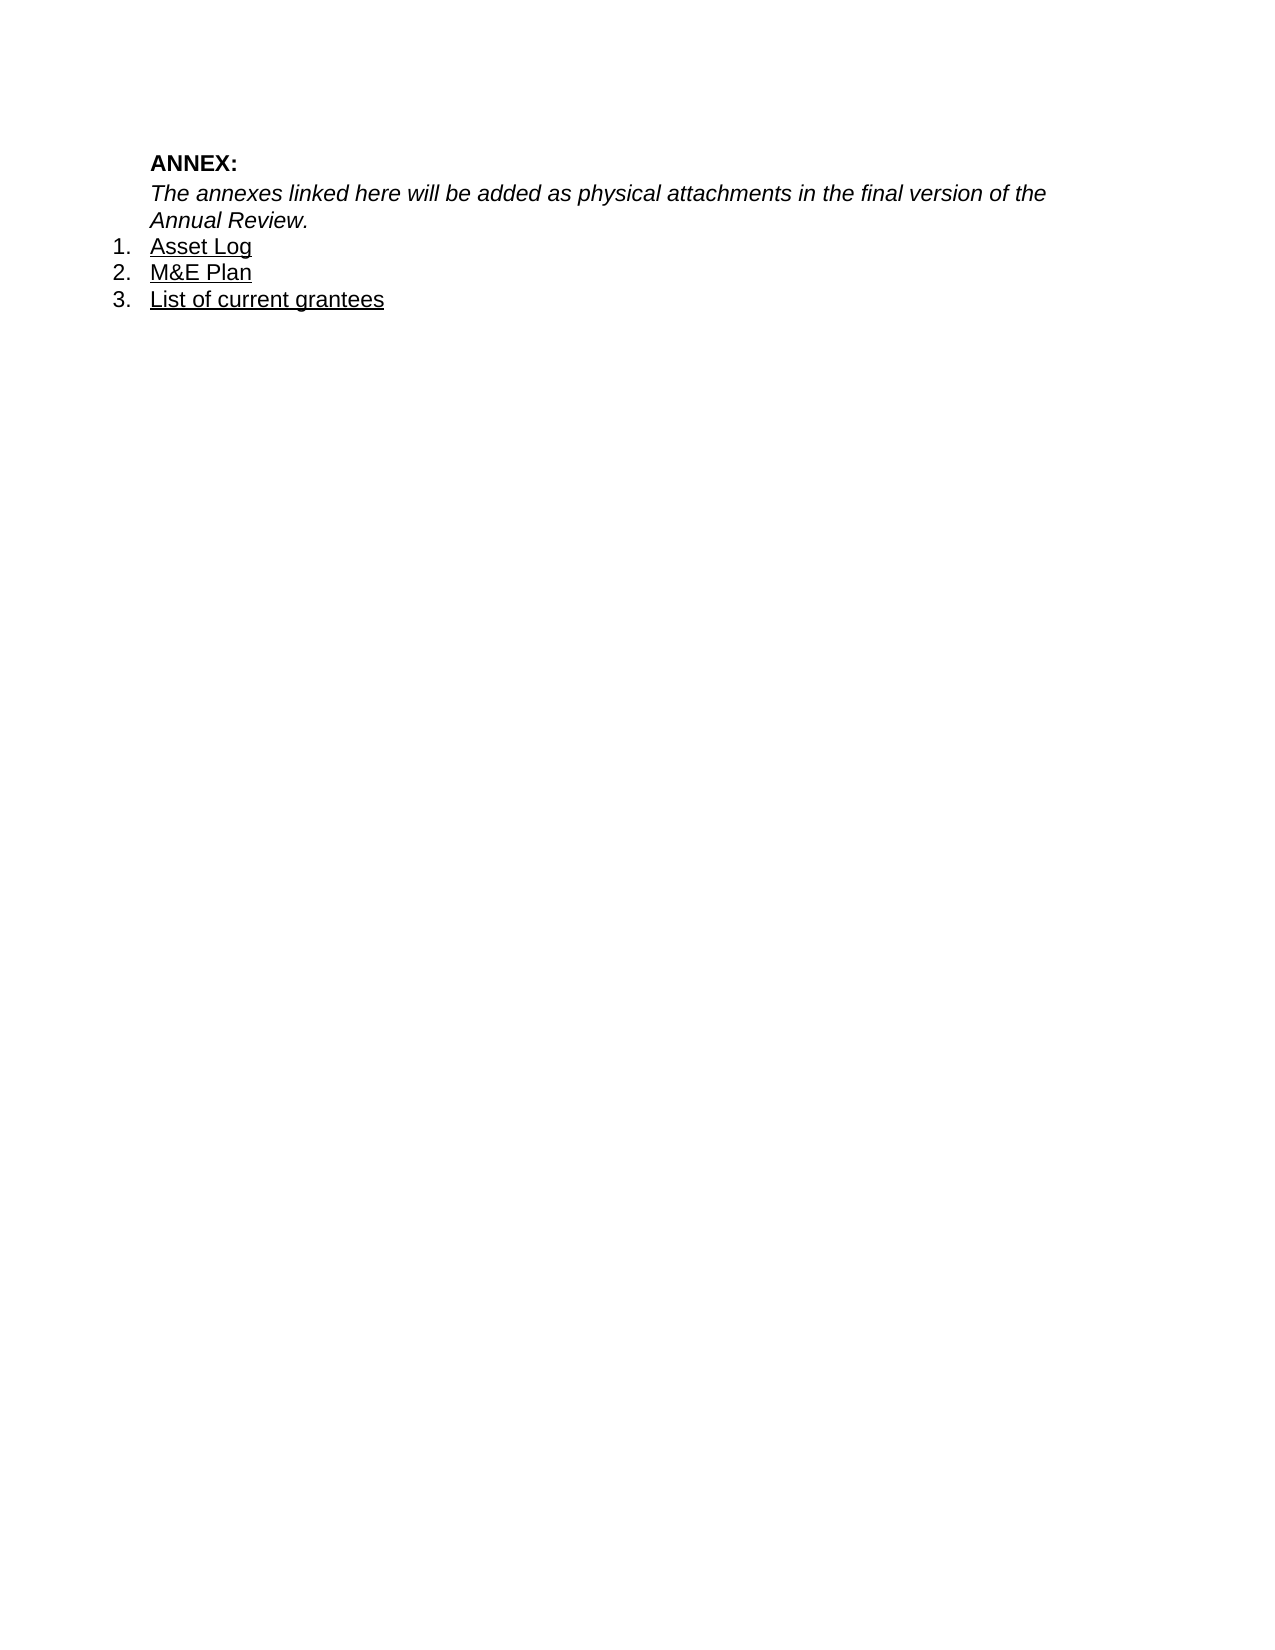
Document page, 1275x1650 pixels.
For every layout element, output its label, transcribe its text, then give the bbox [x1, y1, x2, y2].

text The annexes linked here will be added as physical attachments in the final version of the Annual Review. [150, 180, 1125, 233]
list List of current grantees [112, 286, 1125, 312]
list Asset Log [112, 233, 1125, 259]
list M&E Plan [112, 259, 1125, 286]
text ANNEX: [150, 150, 1125, 176]
